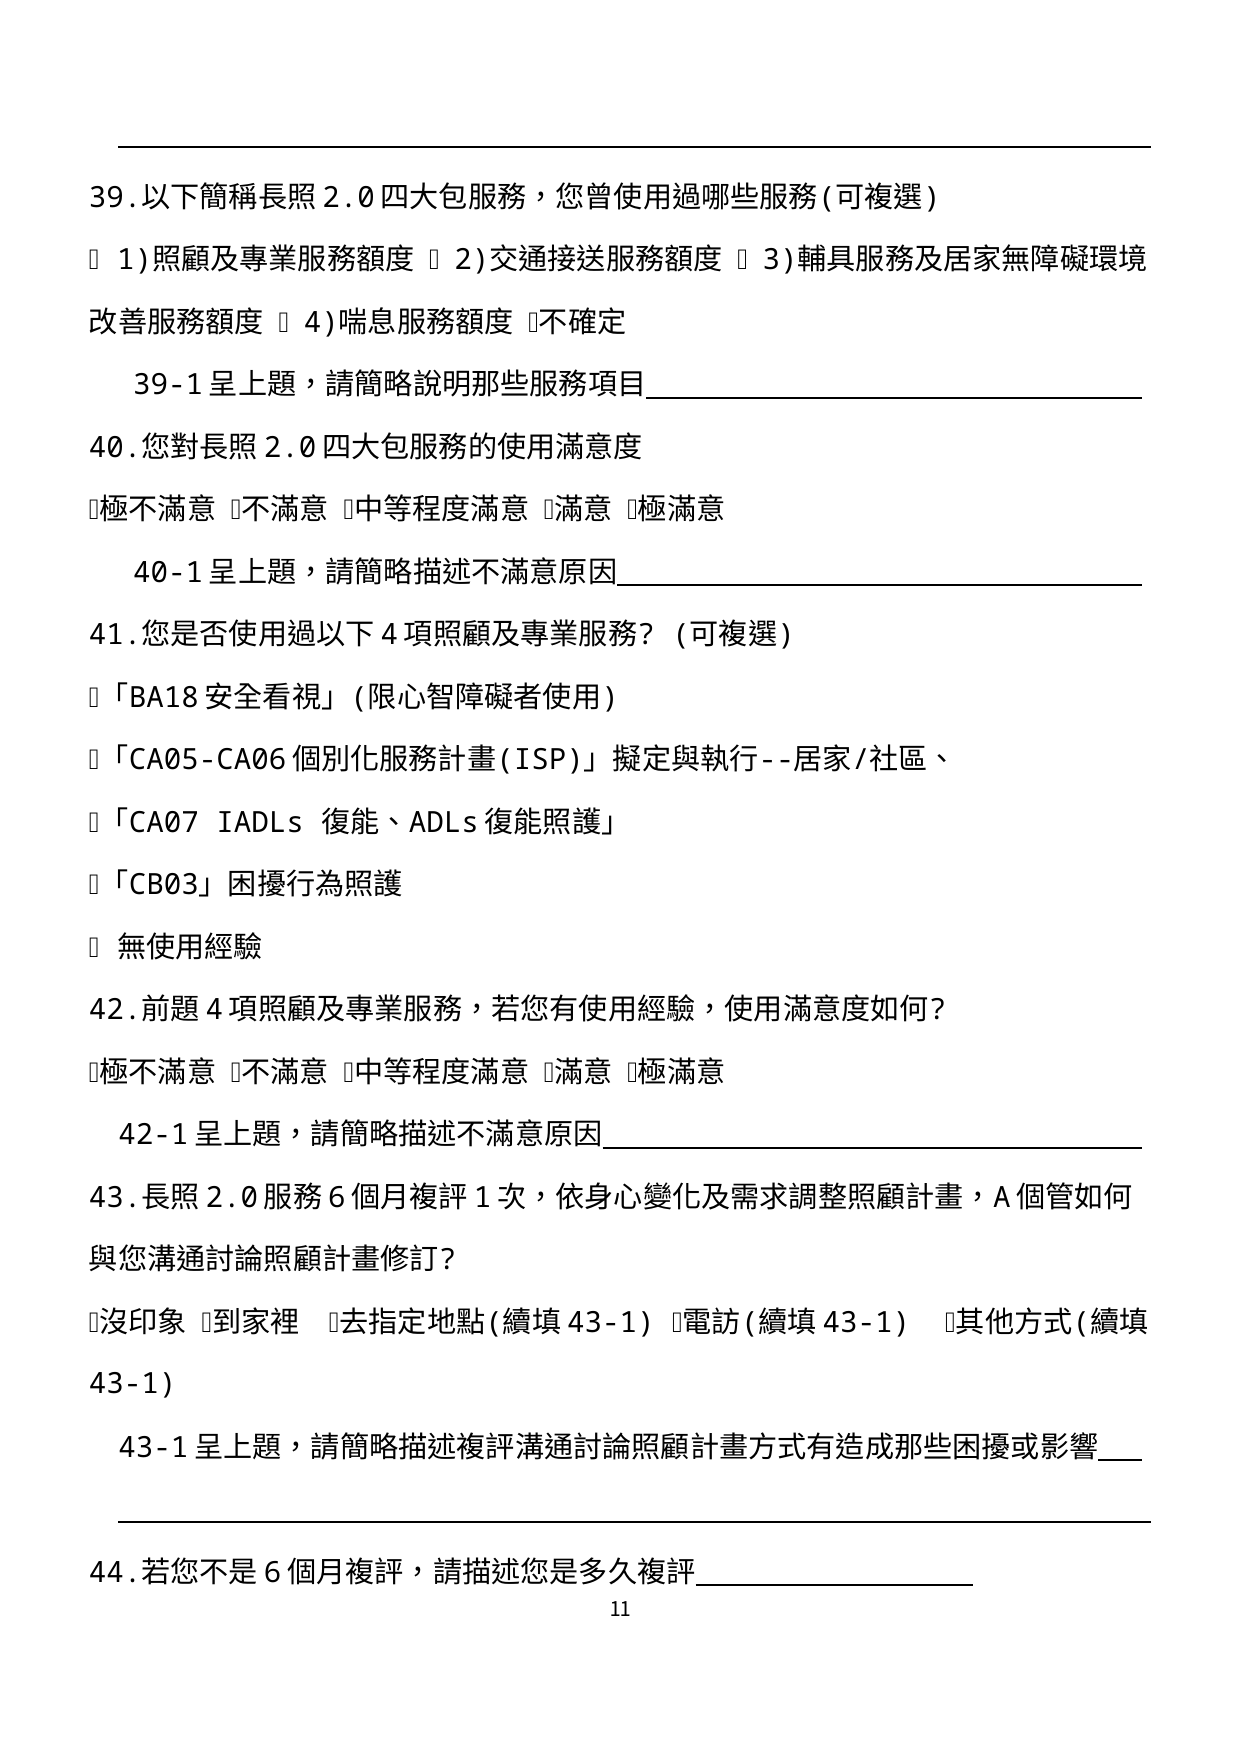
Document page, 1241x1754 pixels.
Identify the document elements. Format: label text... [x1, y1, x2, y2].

text 極不滿意 不滿意 中等程度滿意 滿意 極滿意 [89, 1028, 1152, 1090]
text 40-1呈上題，請簡略描述不滿意原因 [133, 528, 1152, 590]
text 沒印象 到家裡 去指定地點(續填43-1) 電訪(續填43-1) 其他方式(續填43-1) [89, 1278, 1152, 1403]
text 「BA18安全看視」(限心智障礙者使用) [89, 653, 1152, 715]
text 39-1呈上題，請簡略說明那些服務項目 [133, 340, 1152, 403]
text 40.您對長照2.0四大包服務的使用滿意度 [89, 403, 1152, 465]
text 「CA07 IADLs 復能、ADLs復能照護」 [89, 778, 1152, 840]
text 42-1呈上題，請簡略描述不滿意原因 [118, 1090, 1152, 1153]
text 43-1呈上題，請簡略描述複評溝通討論照顧計畫方式有造成那些困擾或影響 [118, 1403, 1152, 1465]
text 44.若您不是6個月複評，請描述您是多久複評 [89, 1528, 1152, 1590]
text 39.以下簡稱長照2.0四大包服務，您曾使用過哪些服務(可複選) [89, 153, 1152, 215]
text 極不滿意 不滿意 中等程度滿意 滿意 極滿意 [89, 465, 1152, 528]
text 42.前題4項照顧及專業服務，若您有使用經驗，使用滿意度如何? [89, 965, 1152, 1028]
text 43.長照2.0服務6個月複評1次，依身心變化及需求調整照顧計畫，A個管如何與您溝通討論照顧計畫修訂? [89, 1153, 1152, 1278]
text 「CB03」困擾行為照護 [89, 840, 1152, 903]
text  1)照顧及專業服務額度  2)交通接送服務額度  3)輔具服務及居家無障礙環境改善服務額度  4)喘息服務額度 不確定 [89, 215, 1152, 340]
text 「CA05-CA06個別化服務計畫(ISP)」擬定與執行--居家/社區、 [89, 715, 1152, 778]
text  無使用經驗 [89, 903, 1152, 965]
text 41.您是否使用過以下4項照顧及專業服務? (可複選) [89, 590, 1152, 653]
